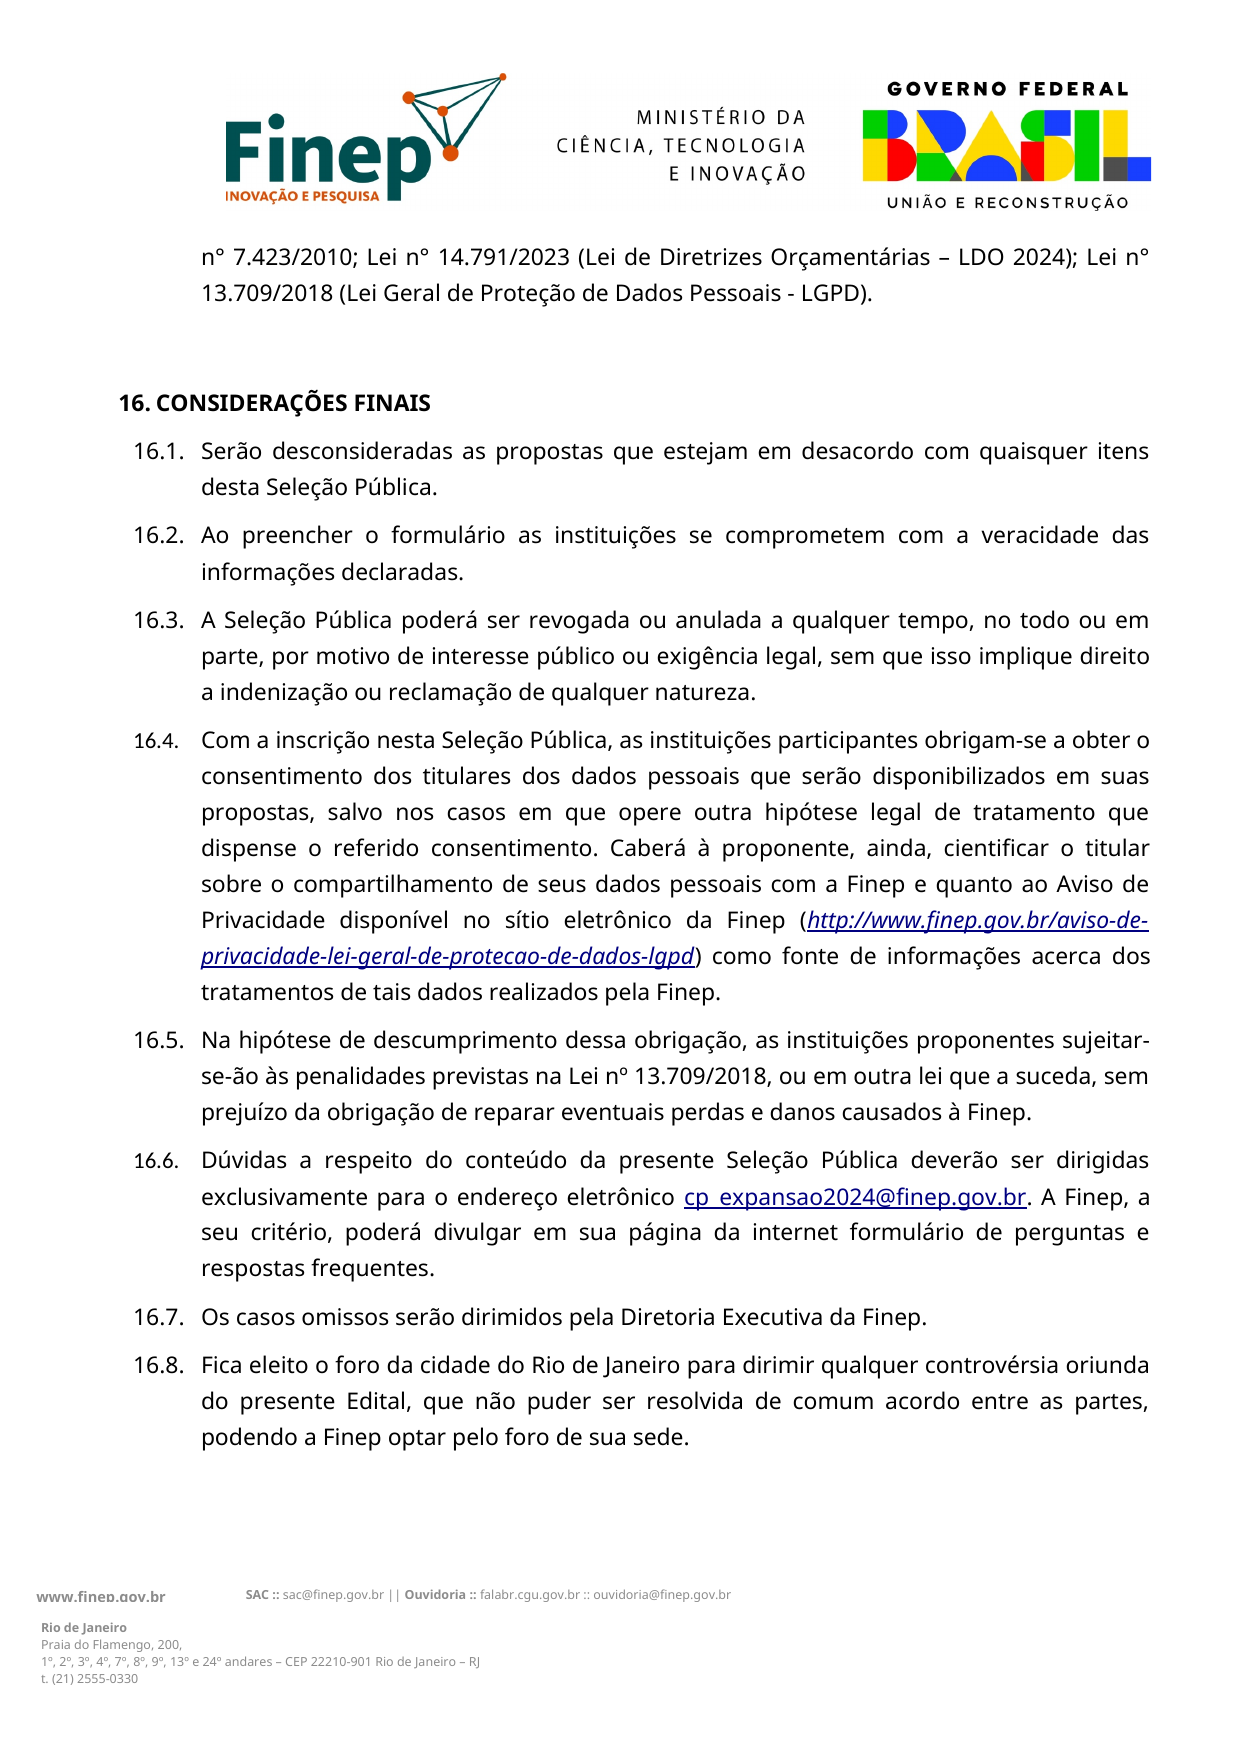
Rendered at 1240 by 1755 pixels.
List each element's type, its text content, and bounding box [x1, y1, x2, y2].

list Dúvidas a respeito do conteúdo da presente Seleção Pública deverão ser dirigidas exclusivamente para o endereço eletrônico cp_expansao2024@finep.gov.br. A Finep, a seu critério, poderá divulgar em sua página da internet formulário de perguntas e respostas frequentes. [133, 1144, 1151, 1283]
list Com a inscrição nesta Seleção Pública, as instituições participantes obrigam-se a obter o consentimento dos titulares dos dados pessoais que serão disponibilizados em suas propostas, salvo nos casos em que opere outra hipótese legal de tratamento que dispense o referido consentimento. Caberá à proponente, ainda, cientificar o titular sobre o compartilhamento de seus dados pessoais com a Finep e quanto ao Aviso de Privacidade disponível no sítio eletrônico da Finep (http://www.finep.gov.br/aviso-de-privacidade-lei-geral-de-protecao-de-dados-lgpd) como fonte de informações acerca dos tratamentos de tais dados realizados pela Finep. [133, 724, 1151, 1007]
list Serão desconsideradas as propostas que estejam em desacordo com quaisquer itens desta Seleção Pública. [133, 435, 1151, 502]
list CONSIDERAÇÕES FINAIS [118, 387, 1151, 418]
list Ao preencher o formulário as instituições se comprometem com a veracidade das informações declaradas. [133, 519, 1151, 587]
list Fica eleito o foro da cidade do Rio de Janeiro para dirimir qualquer controvérsia oriunda do presente Edital, que não puder ser resolvida de comum acordo entre as partes, podendo a Finep optar pelo foro de sua sede. [133, 1349, 1151, 1452]
list Na hipótese de descumprimento dessa obrigação, as instituições proponentes sujeitar-se-ão às penalidades previstas na Lei nº 13.709/2018, ou em outra lei que a suceda, sem prejuízo da obrigação de reparar eventuais perdas e danos causados à Finep. [133, 1024, 1151, 1127]
list n° 7.423/2010; Lei n° 14.791/2023 (Lei de Diretrizes Orçamentárias – LDO 2024); Lei n° 13.709/2018 (Lei Geral de Proteção de Dados Pessoais - LGPD). [133, 241, 1151, 308]
list Os casos omissos serão dirimidos pela Diretoria Executiva da Finep. [133, 1301, 1151, 1332]
list A Seleção Pública poderá ser revogada ou anulada a qualquer tempo, no todo ou em parte, por motivo de interesse público ou exigência legal, sem que isso implique direito a indenização ou reclamação de qualquer natureza. [133, 604, 1151, 707]
